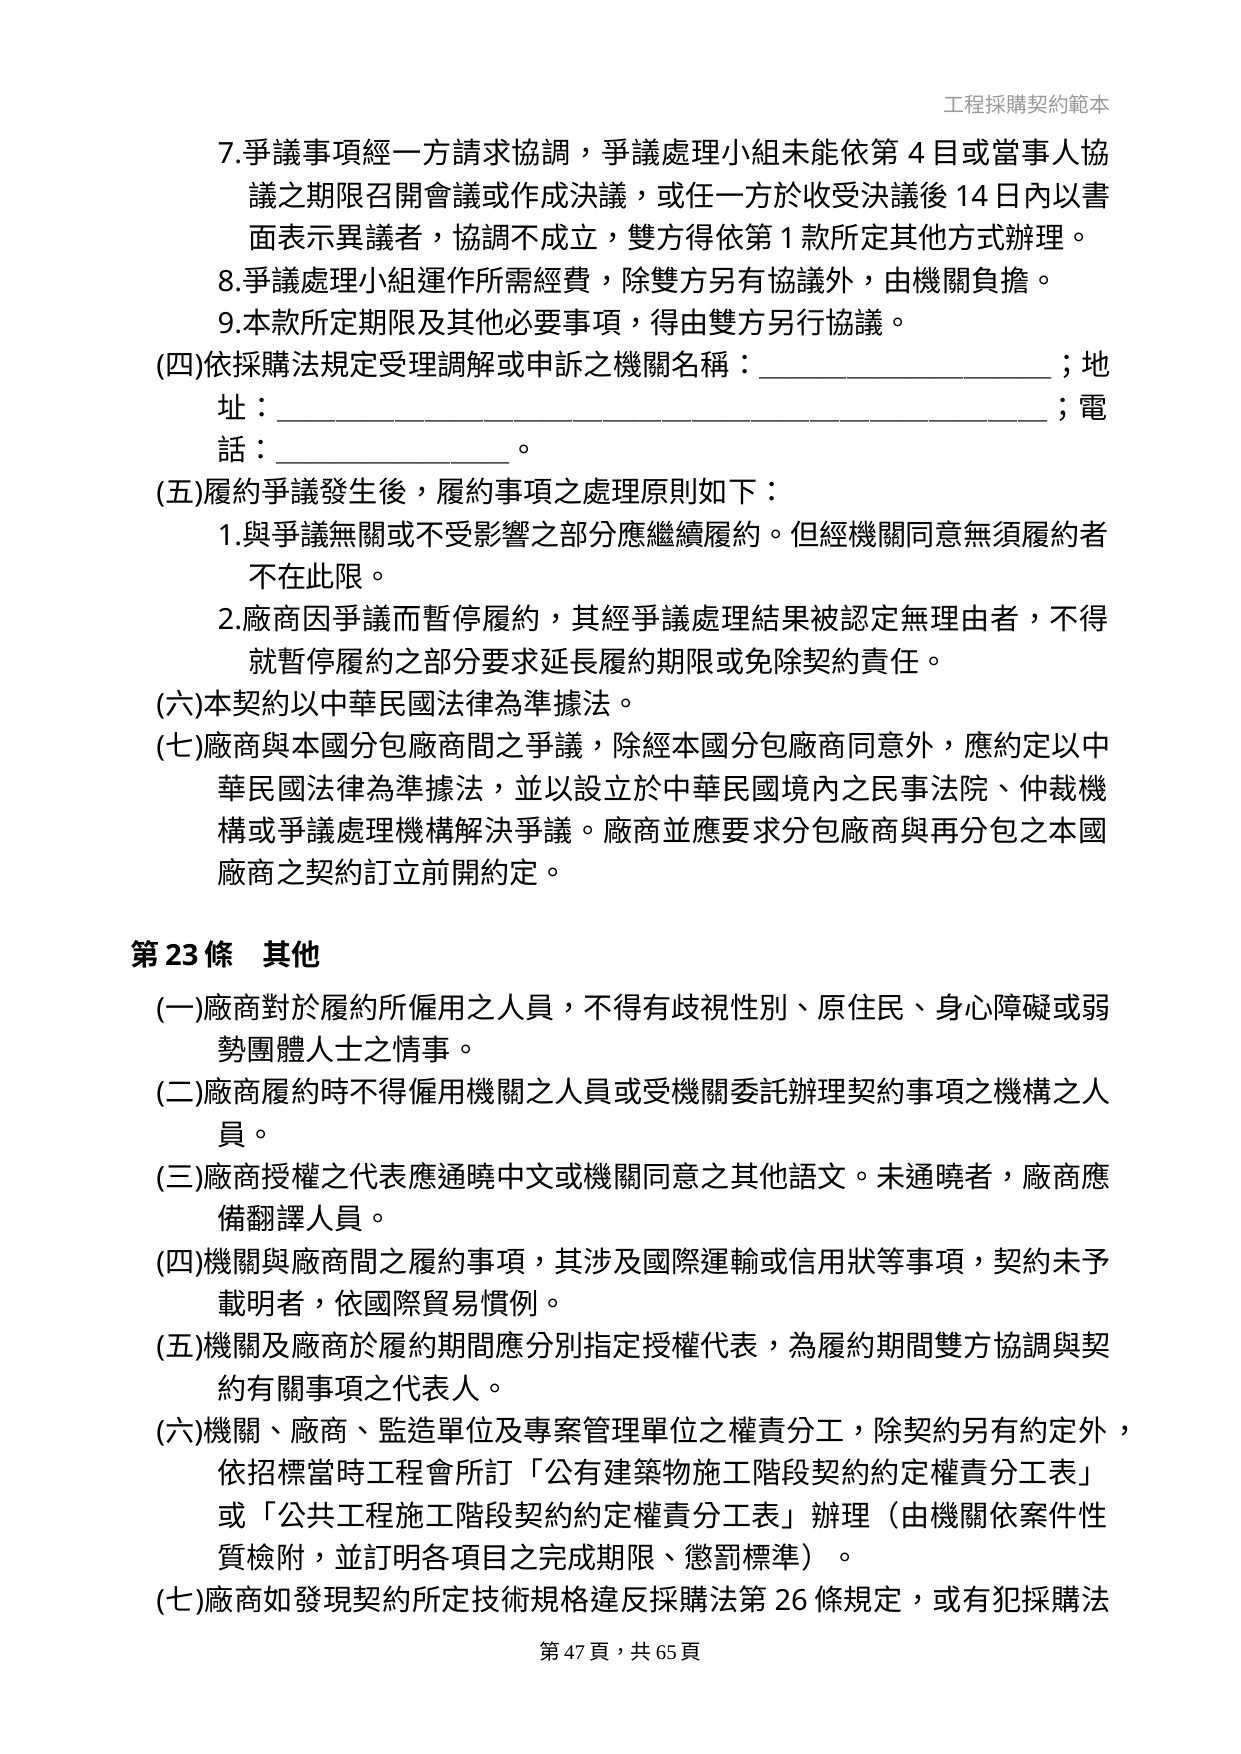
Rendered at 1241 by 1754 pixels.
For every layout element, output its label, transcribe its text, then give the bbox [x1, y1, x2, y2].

text (七)廠商與本國分包廠商間之爭議，除經本國分包廠商同意外，應約定以中華民國法律為準據法，並以設立於中華民國境內之民事法院、仲裁機構或爭議處理機構解決爭議。廠商並應要求分包廠商與再分包之本國廠商之契約訂立前開約定。 [156, 723, 1110, 892]
text 8.爭議處理小組運作所需經費，除雙方另有協議外，由機關負擔。 [217, 257, 1110, 299]
text (七)廠商如發現契約所定技術規格違反採購法第26條規定，或有犯採購法 [156, 1577, 1110, 1619]
text (一)廠商對於履約所僱用之人員，不得有歧視性別、原住民、身心障礙或弱勢團體人士之情事。 [156, 984, 1110, 1069]
text (四)依採購法規定受理調解或申訴之機關名稱：＿＿＿＿＿＿＿＿＿＿；地址：＿＿＿＿＿＿＿＿＿＿＿＿＿＿＿＿＿＿＿＿＿＿＿＿＿＿；電話：＿＿＿＿＿＿＿＿。 [156, 342, 1110, 469]
text (三)廠商授權之代表應通曉中文或機關同意之其他語文。未通曉者，廠商應備翻譯人員。 [156, 1153, 1110, 1238]
text 7.爭議事項經一方請求協調，爭議處理小組未能依第4目或當事人協議之期限召開會議或作成決議，或任一方於收受決議後14日內以書面表示異議者，協調不成立，雙方得依第1款所定其他方式辦理。 [217, 130, 1110, 257]
text 1.與爭議無關或不受影響之部分應繼續履約。但經機關同意無須履約者不在此限。 [217, 511, 1110, 596]
text (六)機關、廠商、監造單位及專案管理單位之權責分工，除契約另有約定外，依招標當時工程會所訂「公有建築物施工階段契約約定權責分工表」或「公共工程施工階段契約約定權責分工表」辦理（由機關依案件性質檢附，並訂明各項目之完成期限、懲罰標準）。 [156, 1408, 1110, 1577]
text (四)機關與廠商間之履約事項，其涉及國際運輸或信用狀等事項，契約未予載明者，依國際貿易慣例。 [156, 1238, 1110, 1323]
text 第23條 其他 [130, 932, 1110, 974]
text 2.廠商因爭議而暫停履約，其經爭議處理結果被認定無理由者，不得就暫停履約之部分要求延長履約期限或免除契約責任。 [217, 596, 1110, 681]
text (五)機關及廠商於履約期間應分別指定授權代表，為履約期間雙方協調與契約有關事項之代表人。 [156, 1323, 1110, 1408]
text (五)履約爭議發生後，履約事項之處理原則如下： [156, 469, 1110, 511]
text 9.本款所定期限及其他必要事項，得由雙方另行協議。 [217, 299, 1110, 342]
text (六)本契約以中華民國法律為準據法。 [156, 681, 1110, 723]
text (二)廠商履約時不得僱用機關之人員或受機關委託辦理契約事項之機構之人員。 [156, 1069, 1110, 1153]
